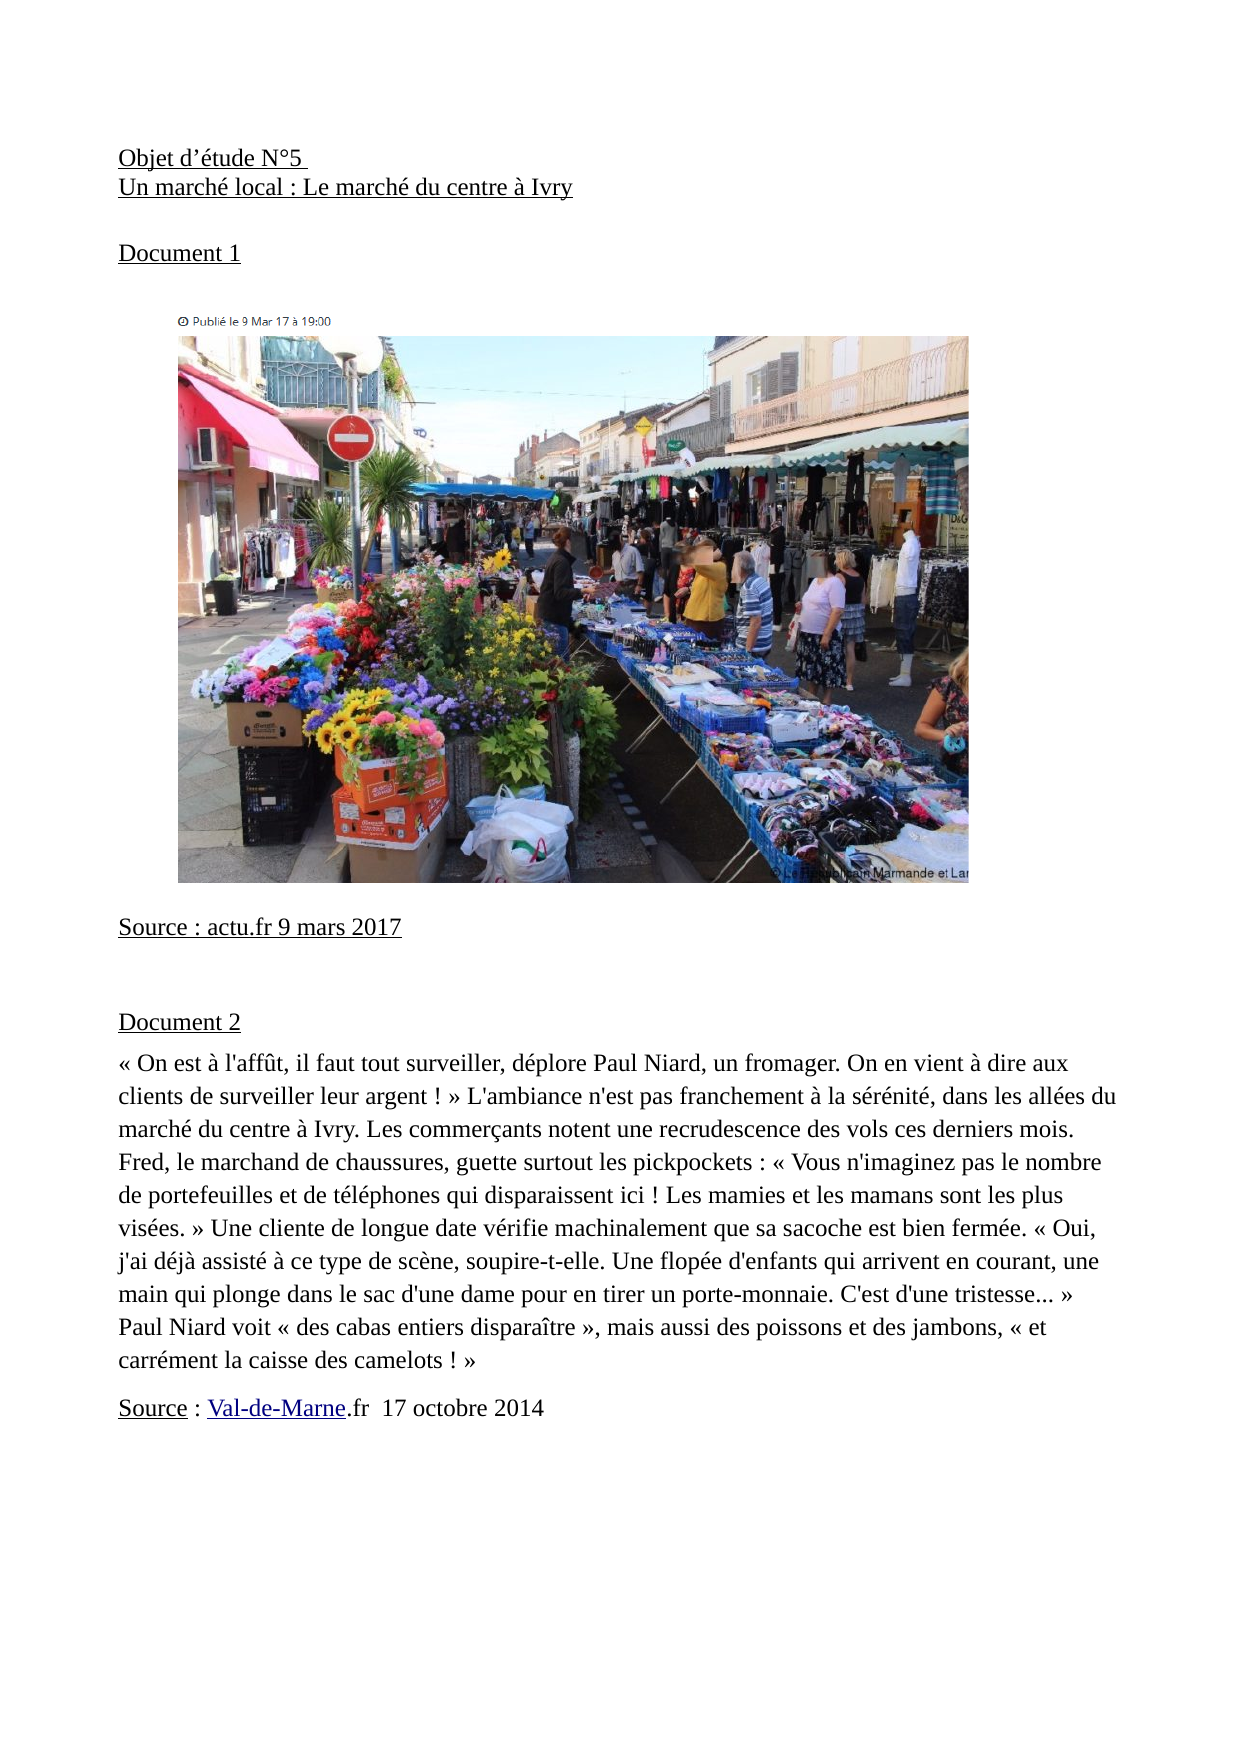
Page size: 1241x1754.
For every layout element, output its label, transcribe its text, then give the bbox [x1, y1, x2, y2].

picture [168, 291, 969, 883]
subtitle Source : actu.fr 9 mars 2017 [118, 883, 1122, 969]
subtitle Document 2 [118, 1007, 1122, 1036]
text « On est à l'affût, il faut tout surveiller, déplore Paul Niard, un fromager. On en vient à dire aux clients de surveiller leur argent ! » L'ambiance n'est pas franchement à la sérénité, dans les allées du marché du centre à Ivry. Les commerçants notent une recrudescence des vols ces derniers mois. Fred, le marchand de chaussures, guette surtout les pickpockets : « Vous n'imaginez pas le nombre de portefeuilles et de téléphones qui disparaissent ici ! Les mamies et les mamans sont les plus visées. » Une cliente de longue date vérifie machinalement que sa sacoche est bien fermée. « Oui, j'ai déjà assisté à ce type de scène, soupire-t-elle. Une flopée d'enfants qui arrivent en courant, une main qui plonge dans le sac d'une dame pour en tirer un porte-monnaie. C'est d'une tristesse... » Paul Niard voit « des cabas entiers disparaître », mais aussi des poissons et des jambons, « et carrément la caisse des camelots ! » [118, 1048, 1122, 1374]
text Source : Val-de-Marne.fr 17 octobre 2014 [118, 1393, 1122, 1422]
subtitle Objet d’étude N°5 Un marché local : Le marché du centre à Ivry [118, 143, 1122, 201]
subtitle Document 1 [118, 238, 1122, 267]
